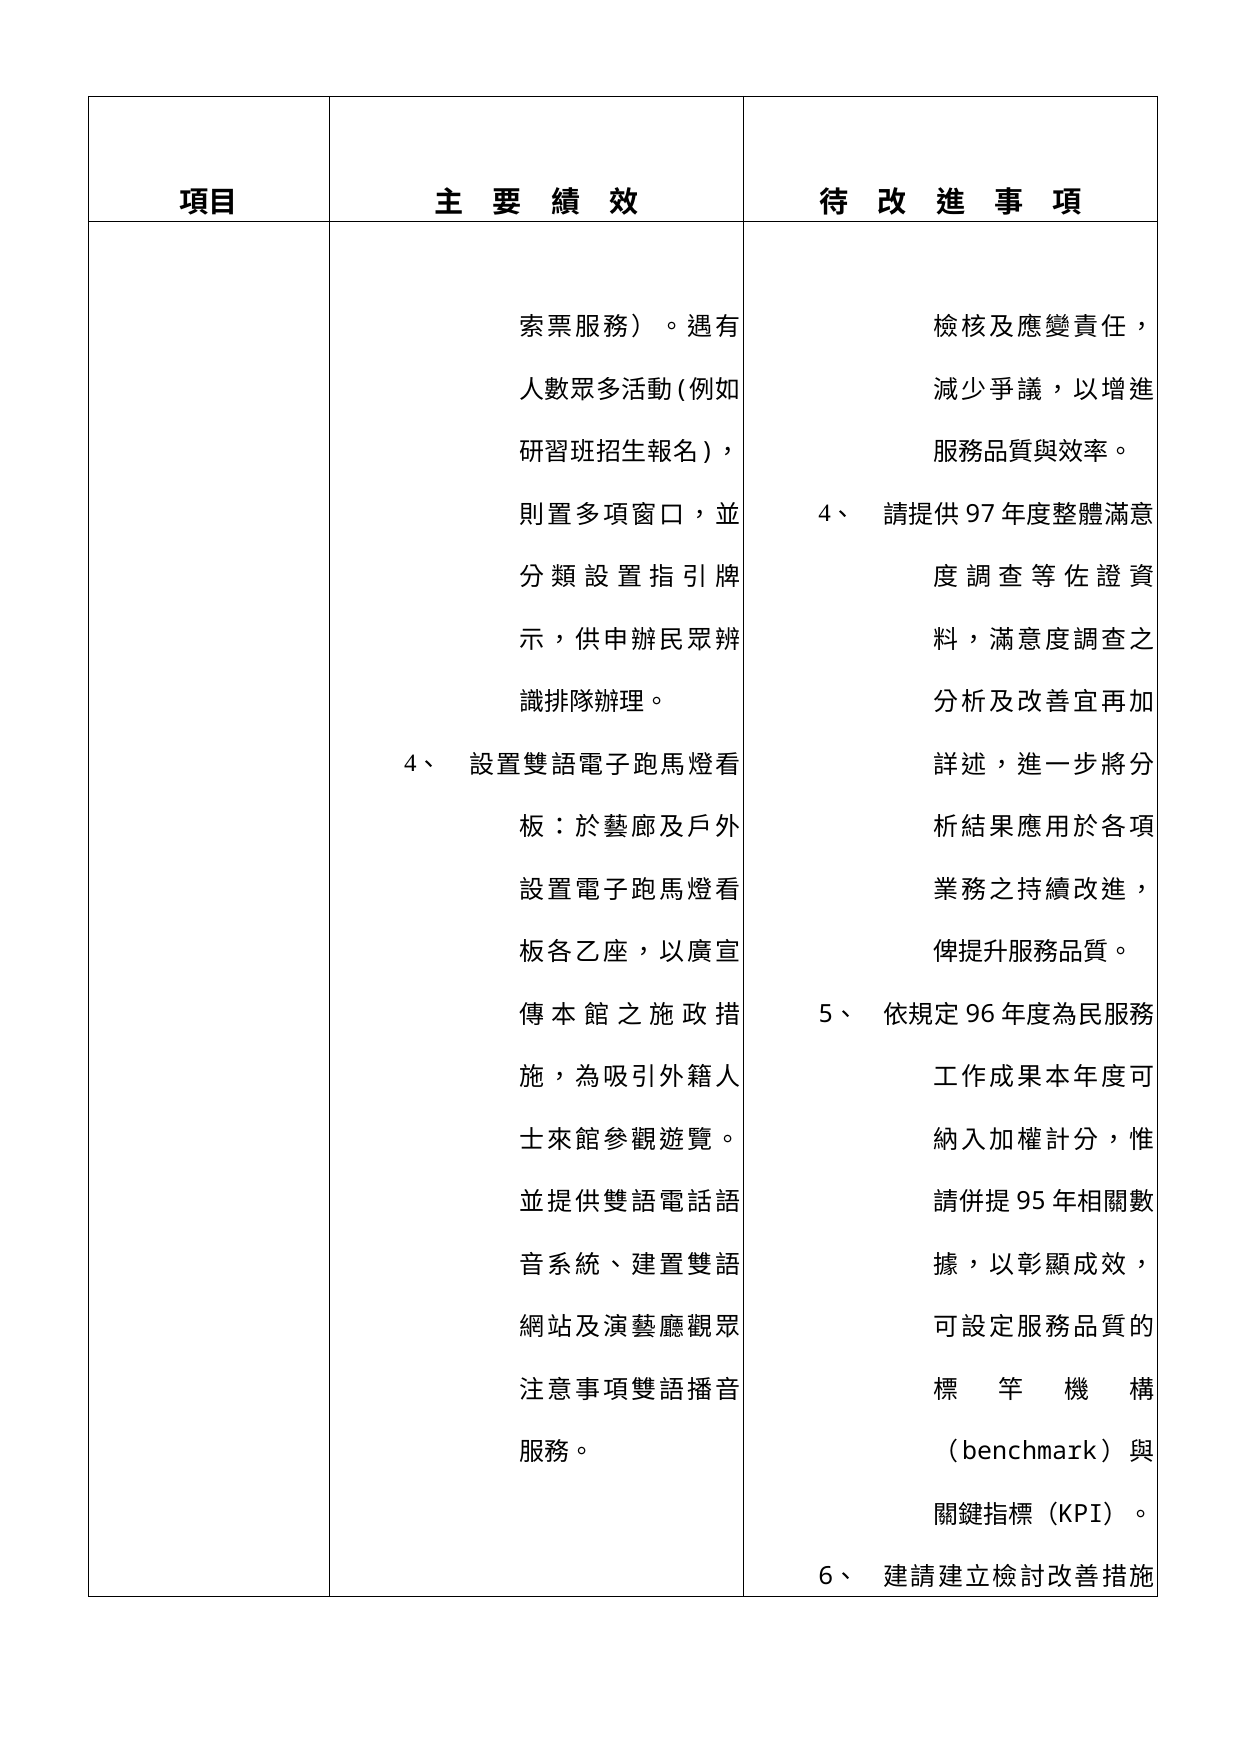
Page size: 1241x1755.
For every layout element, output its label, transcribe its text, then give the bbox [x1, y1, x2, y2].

table_header 待 改 進 事 項 [744, 97, 1157, 221]
table_header 項目 [89, 97, 329, 221]
table_header 主 要 績 效 [330, 97, 743, 221]
table_cell [89, 222, 329, 1596]
table_cell 請結合服務禮貌訓練、考核及獎勵制度（含同仁及志工），加強全員參與；電話禮貌測試次數可再增加，可採與友館（校）互評，降低服務盲點。 各項成效建請儘量突顯「特色」及「具體量化成果」，並加強呈現年度績效之成長率。 請持續加強訓練同仁因應緊急事件處理能力，強化同仁工作檢核及應變責任，減少爭議，以增進服務品質與效率。 請提供97年度整體滿意度調查等佐證資料，滿意度調查之分析及改善宜再加詳述，進一步將分析結果應用於各項業務之持續改進，俾提升服務品質。 依規定96年度為民服務工作成果本年度可納入加權計分，惟請併提95年相關數據，以彰顯成效，可設定服務品質的標竿機構（benchmark）與關鍵指標（KPI）。 建請建立檢討改善措施及其執行績效檢核機制。 為廣拓溝通管道，接納民眾意見，落實政策互動平台，建請建置或加強「傾聽人民聲音」推動機制。 可多利用新聞局免費的宣傳活動與廣告，行銷館藏與特展。 [744, 222, 1157, 1596]
table_cell 索票服務）。遇有人數眾多活動(例如研習班招生報名)，則置多項窗口，並分類設置指引牌示，供申辦民眾辨識排隊辦理。 設置雙語電子跑馬燈看板：於藝廊及戶外設置電子跑馬燈看板各乙座，以廣宣傳本館之施政措施，為吸引外籍人士來館參觀遊覽。並提供雙語電話語音系統、建置雙語網站及演藝廳觀眾注意事項雙語播音服務。 [330, 222, 743, 1596]
